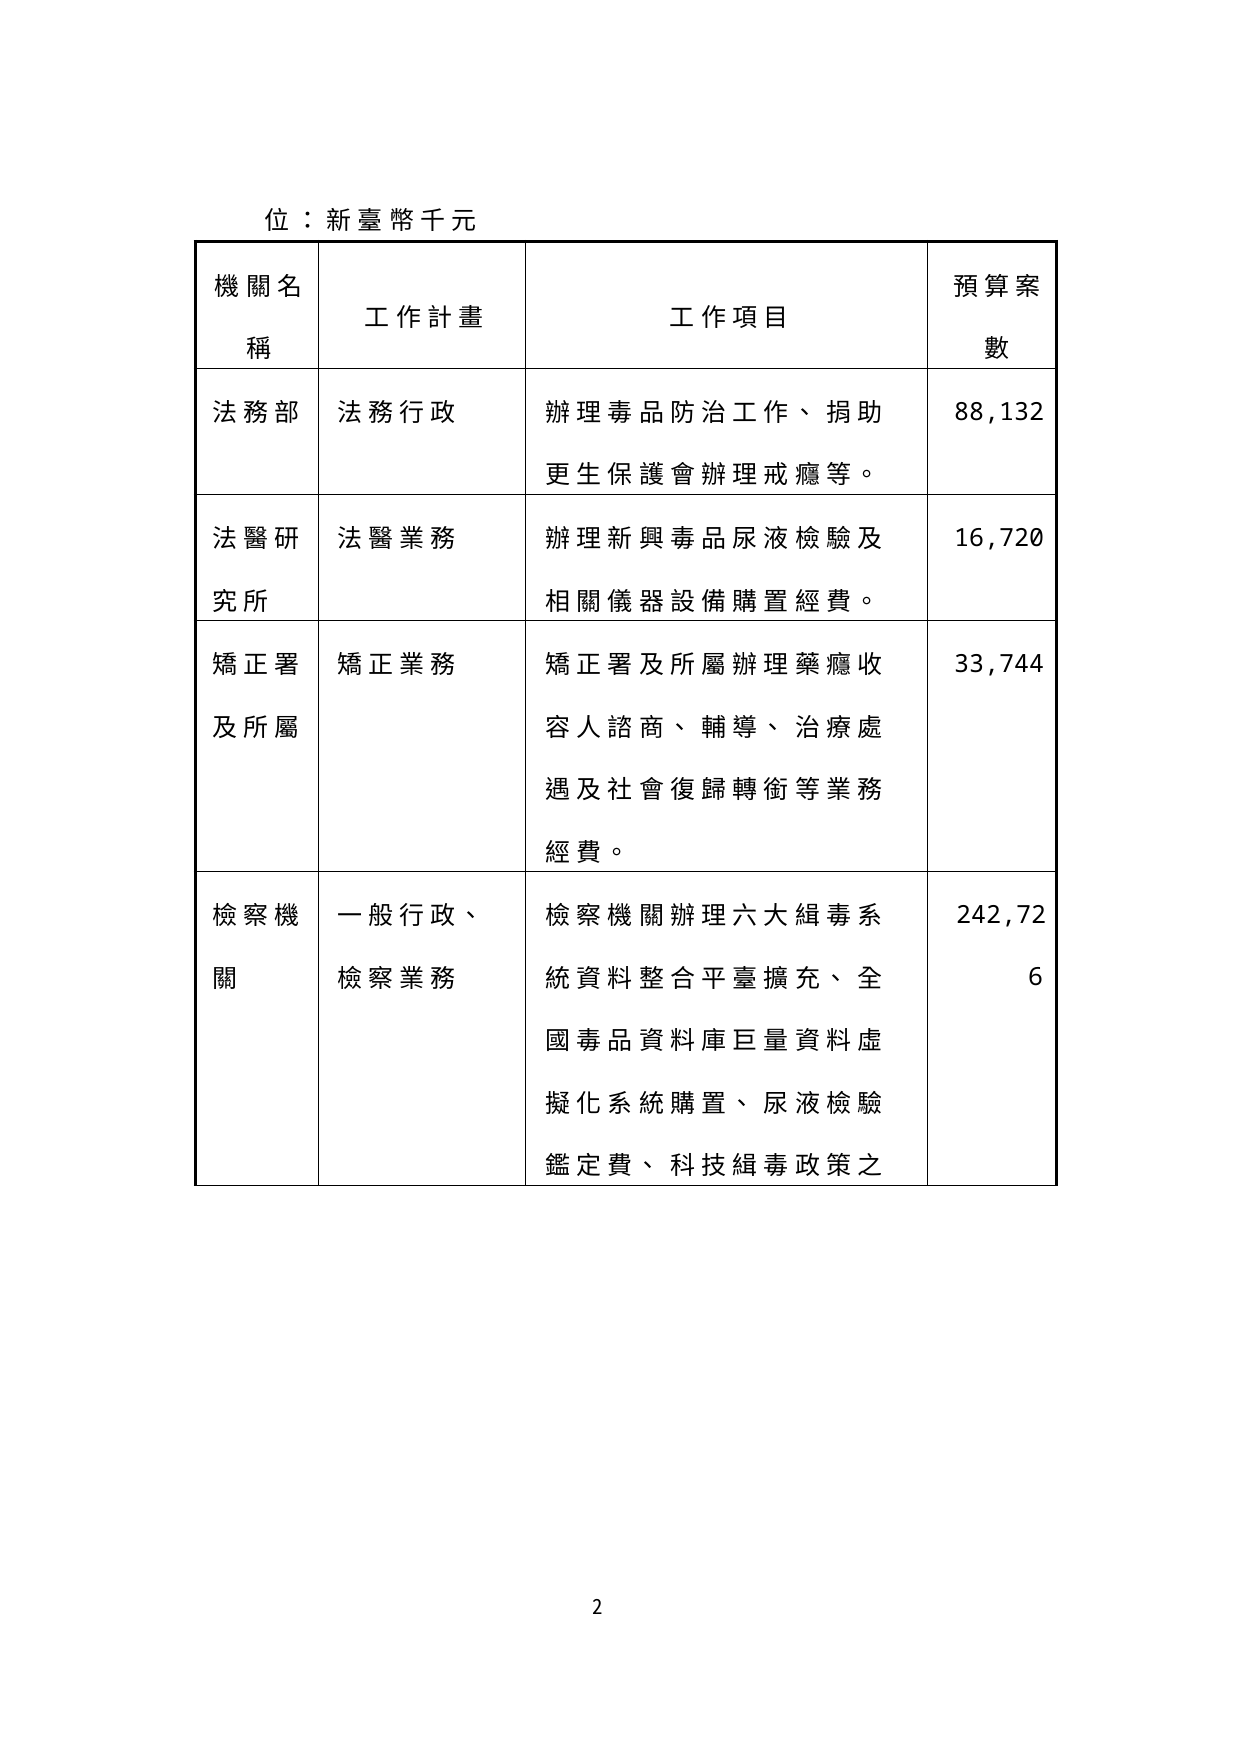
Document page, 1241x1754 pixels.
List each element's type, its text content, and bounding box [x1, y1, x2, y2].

table_cell 16,720 [928, 495, 1055, 620]
table_cell 檢察機關 [197, 872, 318, 1184]
table_cell 一般行政、檢察業務 [319, 872, 525, 1184]
table_cell 33,744 [928, 621, 1055, 871]
table_cell 242,726 [928, 872, 1055, 1184]
table_cell 矯正署及所屬 [197, 621, 318, 871]
table_header 機關名稱 [197, 243, 318, 368]
table_cell 法務部 [197, 369, 318, 494]
table_header 工作計畫 [319, 243, 525, 368]
table_cell 法務行政 [319, 369, 525, 494]
table_cell 法醫業務 [319, 495, 525, 620]
table_header 工作項目 [526, 243, 927, 368]
table_cell 88,132 [928, 369, 1055, 494]
table_cell 矯正業務 [319, 621, 525, 871]
table_cell 辦理新興毒品尿液檢驗及相關儀器設備購置經費。 [526, 495, 927, 620]
table_cell 檢察機關辦理六大緝毒系統資料整合平臺擴充、全國毒品資料庫巨量資料虛擬化系統購置、尿液檢驗鑑定費、科技緝毒政策之 [526, 872, 927, 1184]
table_cell 法醫研究所 [197, 495, 318, 620]
table_header 預算案數 [928, 243, 1055, 368]
table_cell 矯正署及所屬辦理藥癮收容人諮商、輔導、治療處遇及社會復歸轉銜等業務經費。 [526, 621, 927, 871]
text 位：新臺幣千元 [177, 177, 1063, 240]
table_cell 辦理毒品防治工作、捐助更生保護會辦理戒癮等。 [526, 369, 927, 494]
